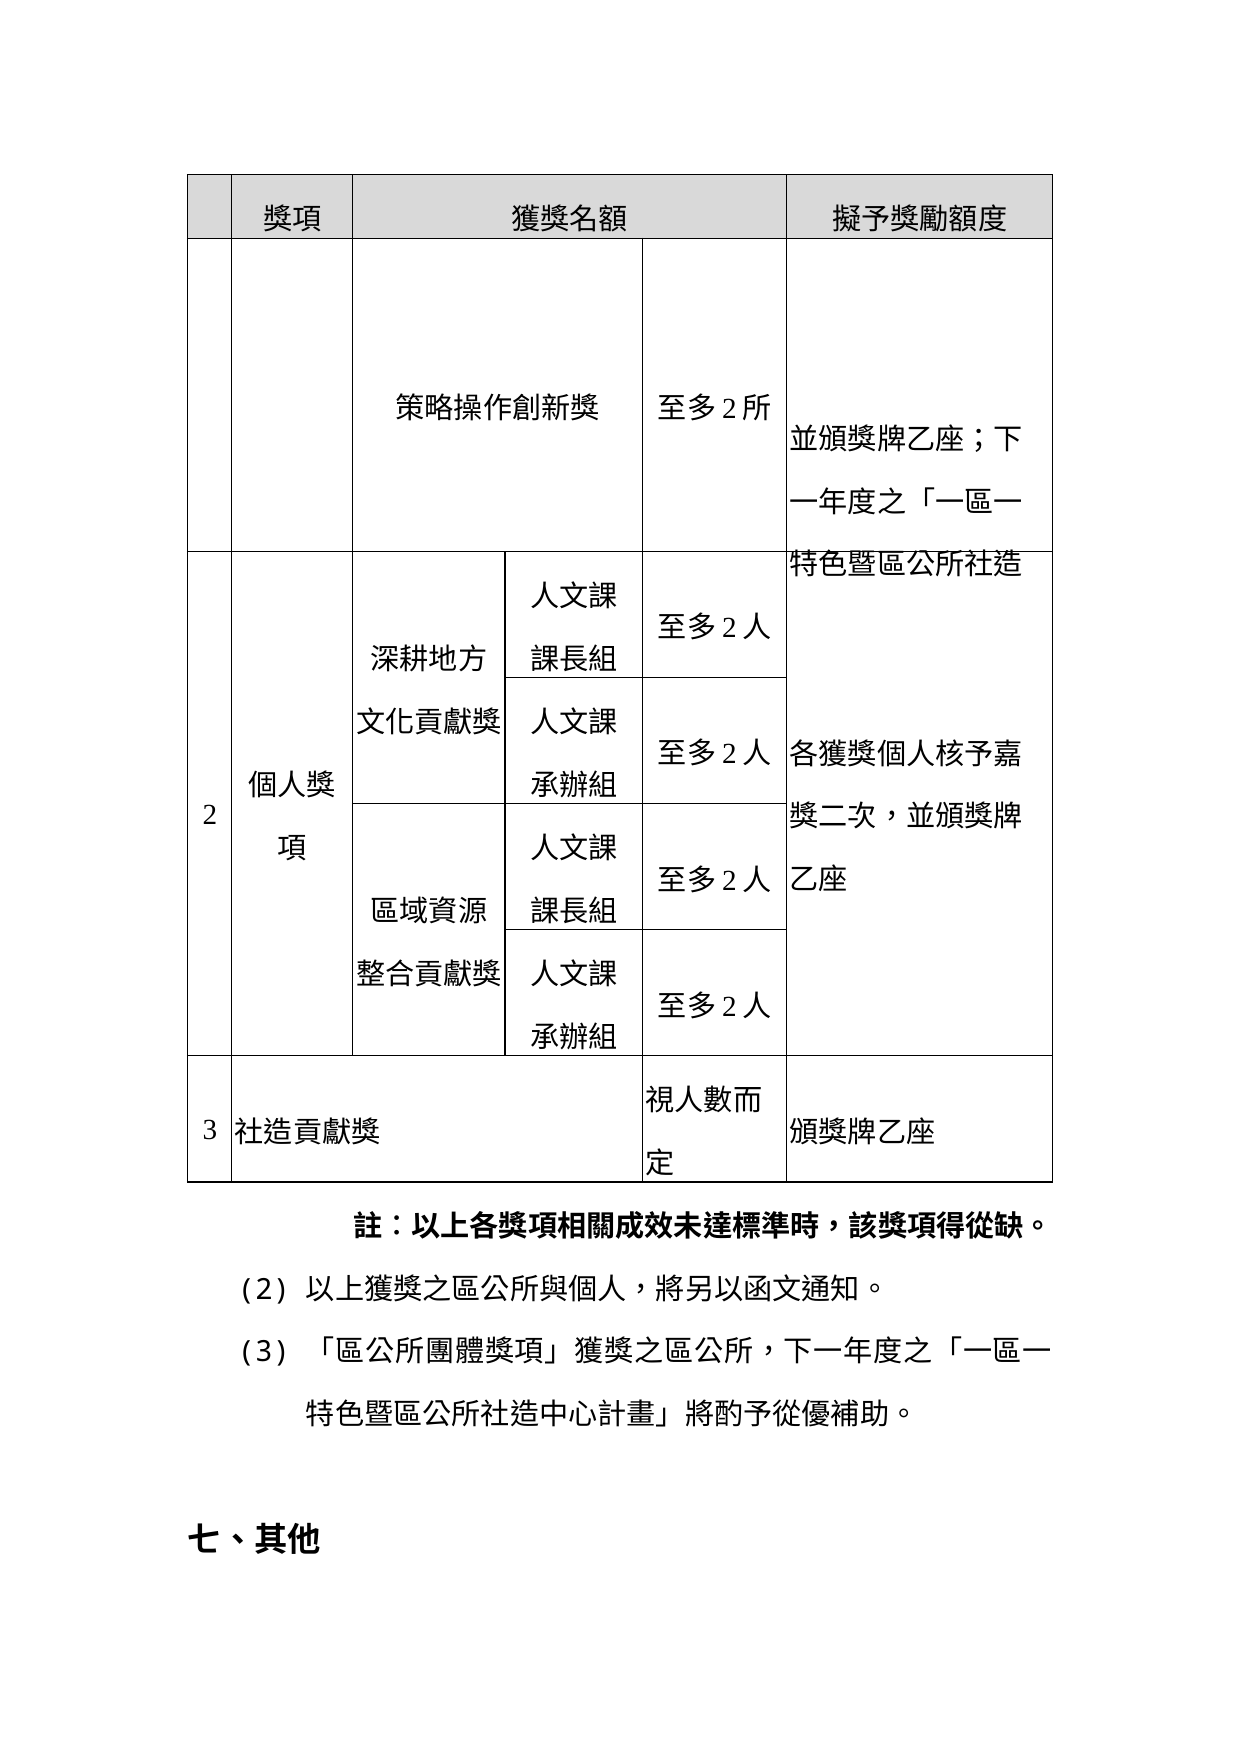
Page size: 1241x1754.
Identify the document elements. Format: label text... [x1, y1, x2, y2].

text 註︰以上各獎項相關成效未達標準時，該獎項得從缺。 [238, 1183, 1053, 1245]
table_cell 各獲獎公所核予總嘉獎數六次之獎勵，首功人員嘉獎二次（至多1人），並頒獎牌乙座；下一年度之「一區一特色暨區公所社造中心計畫」酌予從優補助 [787, 239, 1052, 551]
table_cell 人文課 承辦組 [506, 678, 642, 803]
table_cell 人文課 課長組 [506, 804, 642, 929]
table_cell 至多2人 [643, 678, 786, 803]
table_cell 深耕地方 文化貢獻獎 [353, 552, 504, 803]
table_cell 人文課 課長組 [506, 552, 642, 677]
table_cell 視人數而定 [643, 1056, 786, 1181]
table_cell 區域資源 整合貢獻獎 [353, 804, 504, 1055]
table_cell 3 [188, 1056, 231, 1181]
table_cell [232, 239, 352, 551]
text 七、其他 [187, 1495, 1053, 1557]
table_cell 頒獎牌乙座 [787, 1056, 1052, 1181]
table_header 獎項 [232, 175, 352, 238]
table_cell 人文課 承辦組 [506, 930, 642, 1055]
table_header 獲獎名額 [353, 175, 786, 238]
table_cell 至多2人 [643, 930, 786, 1055]
table_cell 至多2人 [643, 552, 786, 677]
table_header [188, 175, 231, 238]
list 「區公所團體獎項」獲獎之區公所，下一年度之「一區一特色暨區公所社造中心計畫」將酌予從優補助。 [237, 1307, 1053, 1432]
table_cell 各獲獎個人核予嘉獎二次，並頒獎牌乙座 [787, 552, 1052, 1055]
table_cell 社造貢獻獎 [232, 1056, 642, 1181]
table_cell 至多2所 [643, 239, 786, 551]
table_cell 至多2人 [643, 804, 786, 929]
table_header 擬予獎勵額度 [787, 175, 1052, 238]
list 以上獲獎之區公所與個人，將另以函文通知。 [237, 1245, 1053, 1307]
table_cell 個人獎項 [232, 552, 352, 1055]
table_cell 策略操作創新獎 [353, 239, 642, 551]
table_cell 2 [188, 552, 231, 1055]
table_cell [188, 239, 231, 551]
